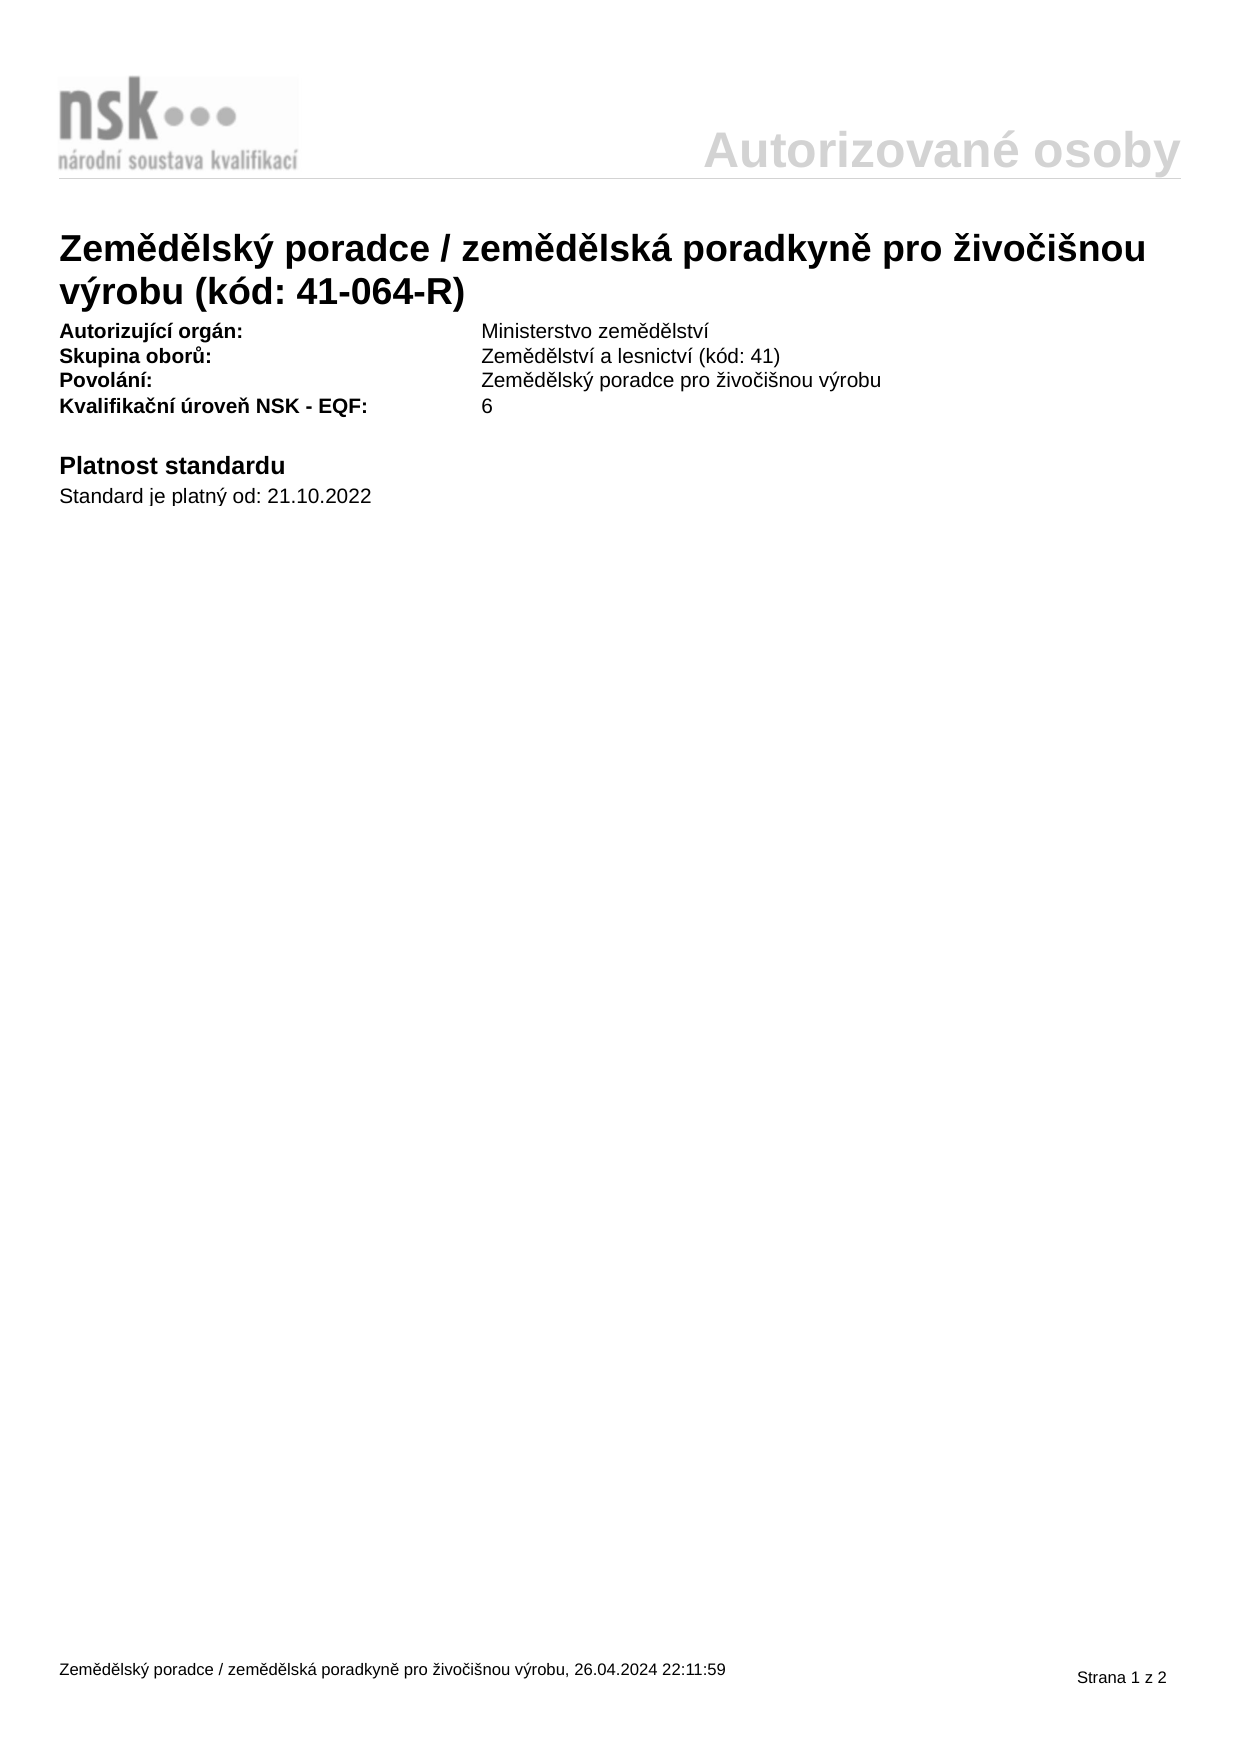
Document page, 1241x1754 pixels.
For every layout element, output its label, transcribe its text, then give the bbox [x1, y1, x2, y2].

table_cell [119, 1384, 481, 1659]
table_cell Strana 1 z 2 [860, 1660, 1167, 1696]
table_cell [886, 196, 1167, 224]
table_cell [860, 196, 886, 224]
table_cell [59, 506, 119, 806]
table_cell 6 [481, 394, 1181, 417]
table_cell [886, 806, 1167, 1106]
table_cell [59, 179, 1181, 196]
table_cell [59, 1384, 119, 1659]
table_cell [119, 418, 481, 447]
table_cell [119, 196, 481, 224]
table_cell [1167, 313, 1181, 319]
table_cell [860, 418, 886, 447]
table_cell [618, 506, 626, 806]
table_cell [860, 313, 886, 319]
table_header Autorizované osoby [626, 59, 1181, 178]
table_cell [626, 313, 860, 319]
table_cell [886, 313, 1167, 319]
table_cell [119, 172, 481, 178]
table_cell [119, 506, 481, 806]
table_cell [618, 806, 626, 1106]
table_cell [886, 1106, 1167, 1383]
table_cell [886, 506, 1167, 806]
table_cell [860, 806, 886, 1106]
table_cell [1167, 418, 1181, 447]
table_cell [1167, 1106, 1181, 1383]
table_cell [481, 313, 617, 319]
table_cell [481, 1106, 617, 1383]
table_cell Platnost standardu [59, 448, 1181, 483]
table_cell Zemědělský poradce pro živočišnou výrobu [481, 368, 1181, 393]
table_cell [618, 172, 626, 178]
table_cell Standard je platný od: 21.10.2022 [59, 484, 1181, 506]
table_cell [626, 1384, 860, 1659]
table_header [619, 59, 626, 172]
table_cell Skupina oborů: [59, 344, 481, 368]
table_cell [626, 1106, 860, 1383]
table_cell [1167, 196, 1181, 224]
table_cell [860, 506, 886, 806]
table_cell [481, 1384, 617, 1659]
table_cell Zemědělství a lesnictví (kód: 41) [481, 344, 1181, 368]
picture [57, 59, 619, 172]
table_cell [481, 172, 617, 178]
table_cell Povolání: [59, 368, 481, 392]
table_cell [626, 806, 860, 1106]
table_cell [626, 196, 860, 224]
table_cell [860, 1106, 886, 1383]
table_cell [1167, 1384, 1181, 1659]
table_cell [618, 196, 626, 224]
table_cell [481, 806, 617, 1106]
table_cell [618, 1384, 626, 1659]
table_cell Kvalifikační úroveň NSK - EQF: [59, 394, 481, 417]
table_cell Zemědělský poradce / zemědělská poradkyně pro živočišnou výrobu, 26.04.2024 22:11:59 [59, 1660, 860, 1696]
table_cell [1167, 1660, 1181, 1696]
table_cell [119, 806, 481, 1106]
table_cell [481, 196, 617, 224]
table_cell [1167, 506, 1181, 806]
table_cell [618, 313, 626, 319]
table_cell [618, 418, 626, 447]
table_cell [1167, 806, 1181, 1106]
table_cell [626, 506, 860, 806]
table_cell [59, 1106, 119, 1383]
table_cell [119, 313, 481, 319]
table_cell Zemědělský poradce / zemědělská poradkyně pro živočišnou výrobu (kód: 41-064-R) [59, 224, 1181, 313]
table_cell [59, 313, 119, 319]
table_cell [59, 418, 119, 447]
table_cell Ministerstvo zemědělství [481, 319, 1181, 344]
table_cell [59, 806, 119, 1106]
table_cell Autorizující orgán: [59, 319, 481, 343]
table_cell [59, 172, 119, 178]
table_cell [481, 418, 617, 447]
table_cell [626, 418, 860, 447]
table_cell [618, 1106, 626, 1383]
table_cell [860, 1384, 886, 1659]
table_cell [886, 1384, 1167, 1659]
table_cell [481, 506, 617, 806]
table_cell [59, 196, 119, 224]
table_cell [119, 1106, 481, 1383]
table_cell [886, 418, 1167, 447]
